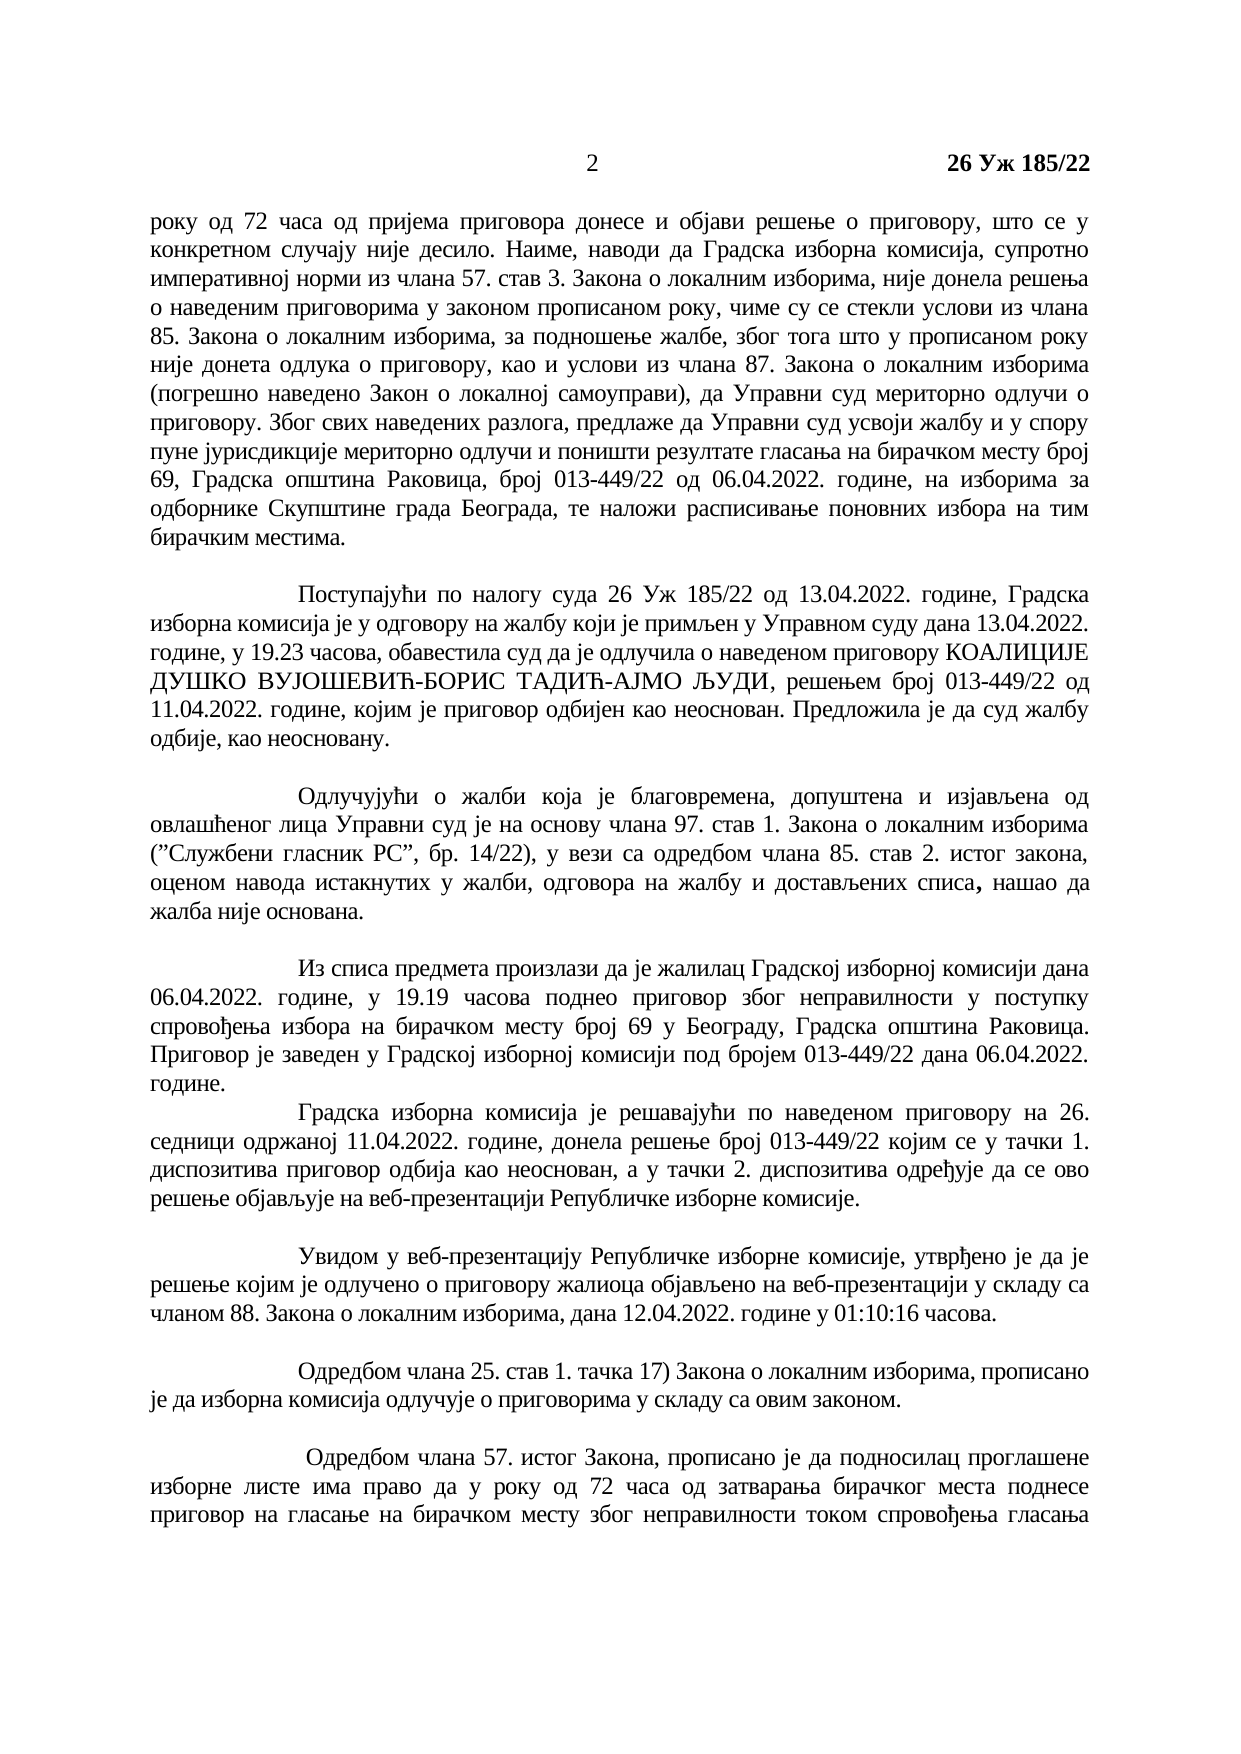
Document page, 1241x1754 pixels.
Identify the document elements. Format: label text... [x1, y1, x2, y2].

text року од 72 часа од пријема приговора донесе и објави решење о приговору, што се у конкретном случају није десило. Наиме, наводи да Градска изборна комисија, супротно императивној норми из члана 57. став 3. Закона о локалним изборима, није донела решења о наведеним приговорима у законом прописаном року, чиме су се стекли услови из члана 85. Закона о локалним изборима, за подношење жалбе, због тога што у прописаном року није донета одлука о приговору, као и услови из члана 87. Закона о локалним изборима (погрешно наведено Закон о локалној самоуправи), да Управни суд мериторно одлучи о приговору. Због свих наведених разлога, предлаже да Управни суд усвоји жалбу и у спору пуне јурисдикције мериторно одлучи и поништи резултате гласања на бирачком месту број 69, Градска општина Раковица, број 013-449/22 од 06.04.2022. године, на изборима за одборнике Скупштине града Београда, те наложи расписивање поновних избора на тим бирачким местима. [150, 206, 1090, 551]
text Поступајући по налогу суда 26 Уж 185/22 од 13.04.2022. године, Градска изборна комисија је у одговору на жалбу који је примљен у Управном суду дана 13.04.2022. године, у 19.23 часова, обавестила суд да је одлучила о наведеном приговору КОАЛИЦИЈЕ ДУШКО ВУЈОШЕВИЋ-БОРИС ТАДИЋ-АЈМО ЉУДИ, решењем број 013-449/22 од 11.04.2022. године, којим је приговор одбијен као неоснован. Предложила је да суд жалбу одбије, као неосновану. [150, 579, 1090, 752]
text Одредбом члана 57. истог Закона, прописано је да подносилац проглашене изборне листе има право да у року од 72 часа од затварања бирачког места поднесе приговор на гласање на бирачком месту због неправилности током спровођења гласања [150, 1442, 1090, 1528]
text Увидом у веб-презентацију Републичке изборне комисије, утврђено је да је решење којим је одлучено о приговору жалиоца објављено на веб-презентацији у складу са чланом 88. Закона о локалним изборима, дана 12.04.2022. године у 01:10:16 часова. [150, 1241, 1090, 1327]
text Градска изборна комисија је решавајући по наведеном приговору на 26. седници одржаној 11.04.2022. године, донела решење број 013-449/22 којим се у тачки 1. диспозитива приговор одбија као неоснован, а у тачки 2. диспозитива одређује да се ово решење објављује на веб-презентацији Републичке изборне комисије. [150, 1097, 1090, 1212]
text Одредбом члана 25. став 1. тачка 17) Закона о локалним изборима, прописано је да изборна комисија одлучује о приговорима у складу са овим законом. [150, 1356, 1090, 1413]
text Из списа предмета произлази да је жалилац Градској изборној комисији дана 06.04.2022. године, у 19.19 часова поднео приговор због неправилности у поступку спровођења избора на бирачком месту број 69 у Београду, Градска општина Раковица. Приговор је заведен у Градској изборној комисији под бројем 013-449/22 дана 06.04.2022. године. [150, 953, 1090, 1097]
text Одлучујући о жалби која је благовремена, допуштена и изјављена од овлашћеног лица Управни суд је на основу члана 97. став 1. Закона о локалним изборима (”Службени гласник РС”, бр. 14/22), у вези са одредбом члана 85. став 2. истог закона, оценом навода истакнутих у жалби, одговора на жалбу и достављених списа, нашао да жалба није основана. [150, 781, 1090, 924]
